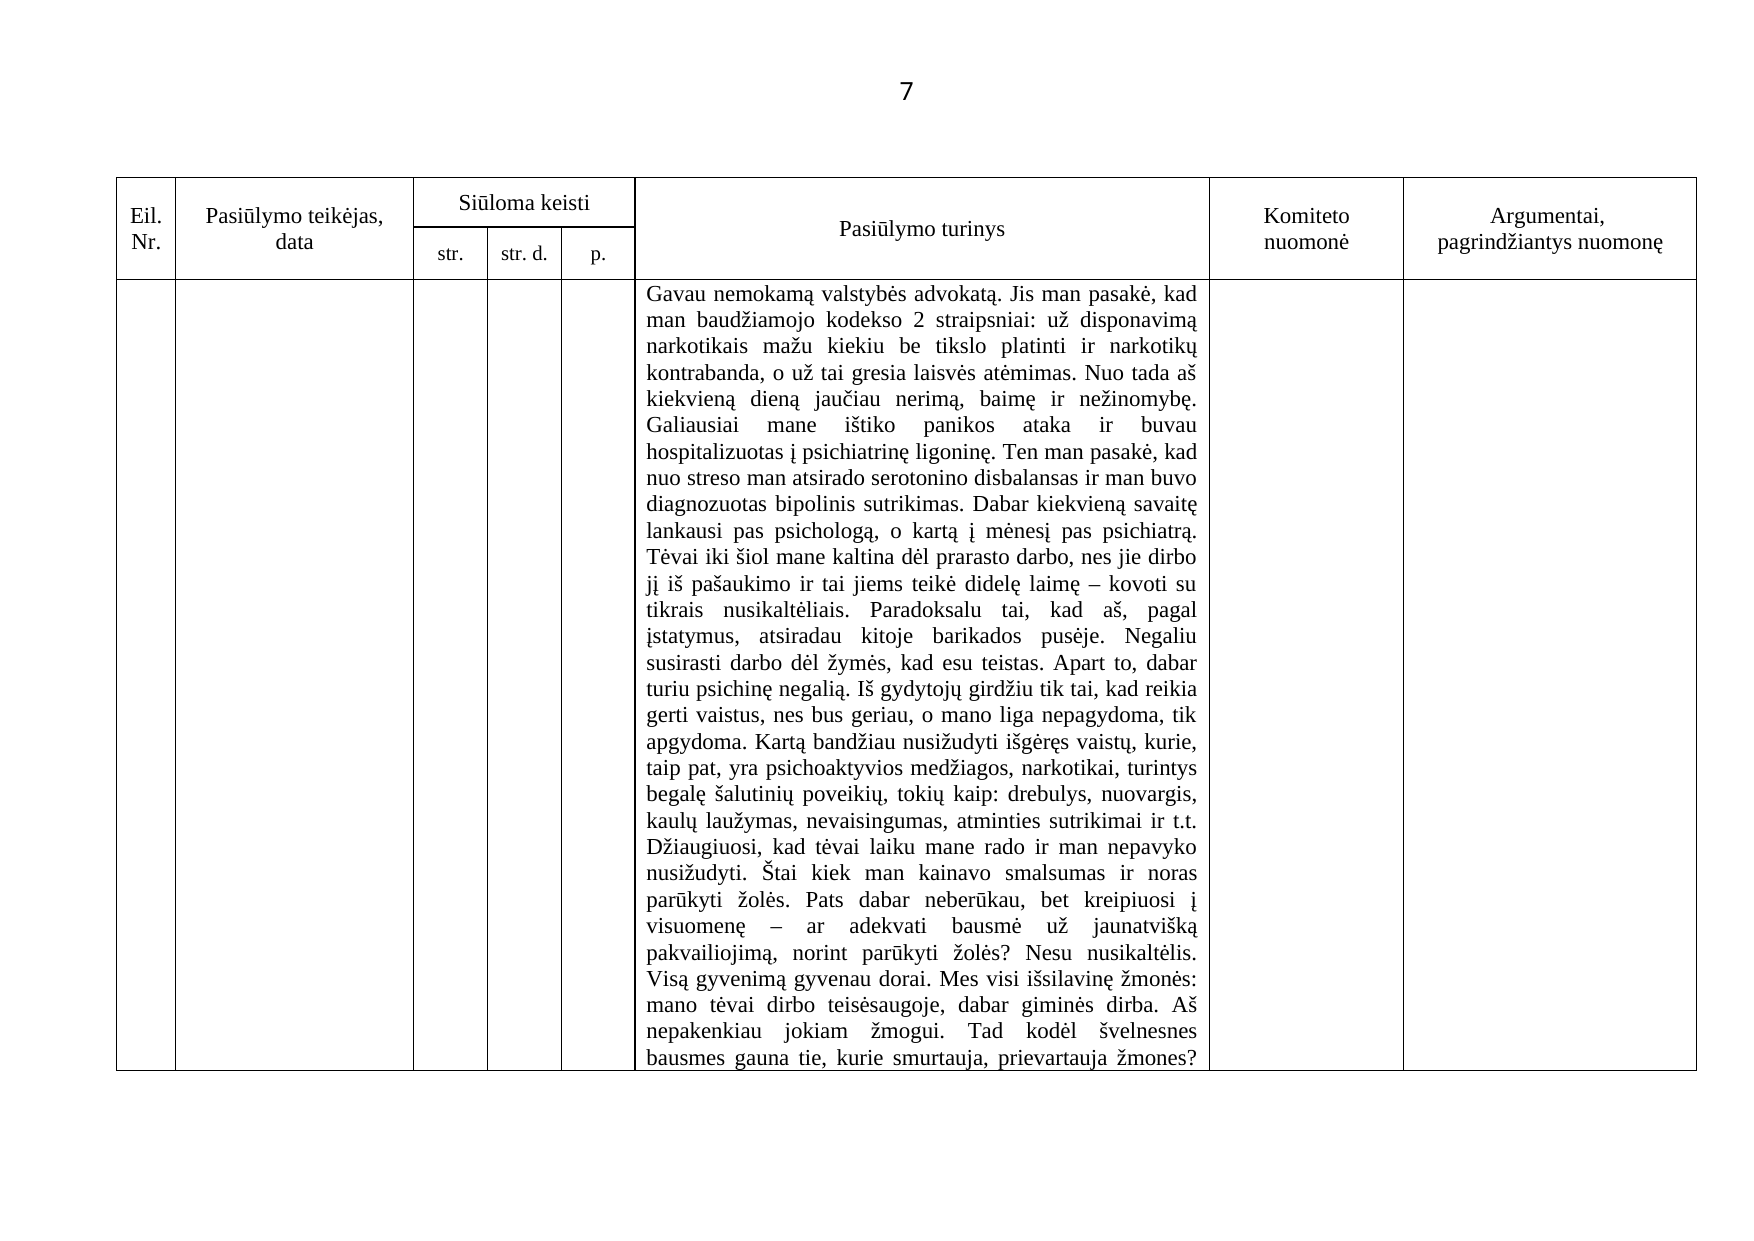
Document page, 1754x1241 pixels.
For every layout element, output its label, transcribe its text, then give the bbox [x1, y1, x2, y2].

table_cell [488, 280, 561, 1070]
table_cell str. d. [488, 228, 561, 279]
table_cell str. [414, 228, 487, 279]
table_cell Gavau nemokamą valstybės advokatą. Jis man pasakė, kad man baudžiamojo kodekso 2 straipsniai: už disponavimą narkotikais mažu kiekiu be tikslo platinti ir narkotikų kontrabanda, o už tai gresia laisvės atėmimas. Nuo tada aš kiekvieną dieną jaučiau nerimą, baimę ir nežinomybę. Galiausiai mane ištiko panikos ataka ir buvau hospitalizuotas į psichiatrinę ligoninę. Ten man pasakė, kad nuo streso man atsirado serotonino disbalansas ir man buvo diagnozuotas bipolinis sutrikimas. Dabar kiekvieną savaitę lankausi pas psichologą, o kartą į mėnesį pas psichiatrą. Tėvai iki šiol mane kaltina dėl prarasto darbo, nes jie dirbo jį iš pašaukimo ir tai jiems teikė didelę laimę – kovoti su tikrais nusikaltėliais. Paradoksalu tai, kad aš, pagal įstatymus, atsiradau kitoje barikados pusėje. Negaliu susirasti darbo dėl žymės, kad esu teistas. Apart to, dabar turiu psichinę negalią. Iš gydytojų girdžiu tik tai, kad reikia gerti vaistus, nes bus geriau, o mano liga nepagydoma, tik apgydoma. Kartą bandžiau nusižudyti išgėręs vaistų, kurie, taip pat, yra psichoaktyvios medžiagos, narkotikai, turintys begalę šalutinių poveikių, tokių kaip: drebulys, nuovargis, kaulų laužymas, nevaisingumas, atminties sutrikimai ir t.t. Džiaugiuosi, kad tėvai laiku mane rado ir man nepavyko nusižudyti. Štai kiek man kainavo smalsumas ir noras parūkyti žolės. Pats dabar neberūkau, bet kreipiuosi į visuomenę – ar adekvati bausmė už jaunatvišką pakvailiojimą, norint parūkyti žolės? Nesu nusikaltėlis. Visą gyvenimą gyvenau dorai. Mes visi išsilavinę žmonės: mano tėvai dirbo teisėsaugoje, dabar giminės dirba. Aš nepakenkiau jokiam žmogui. Tad kodėl švelnesnes bausmes gauna tie, kurie smurtauja, prievartauja žmones? [636, 280, 1209, 1070]
table_cell [1210, 280, 1403, 1070]
table_cell [414, 280, 487, 1070]
table_header Pasiūlymo teikėjas, data [176, 178, 413, 279]
table_cell [117, 280, 175, 1070]
table_header Eil. Nr. [117, 178, 175, 279]
table_cell p. [562, 228, 634, 279]
table_header Argumentai, pagrindžiantys nuomonę [1404, 178, 1696, 279]
table_cell [176, 280, 413, 1070]
table_header Siūloma keisti [414, 178, 634, 226]
table_cell [562, 280, 634, 1070]
table_header Pasiūlymo turinys [636, 178, 1209, 279]
table_header Komiteto nuomonė [1210, 178, 1403, 279]
table_cell [1404, 280, 1696, 1070]
